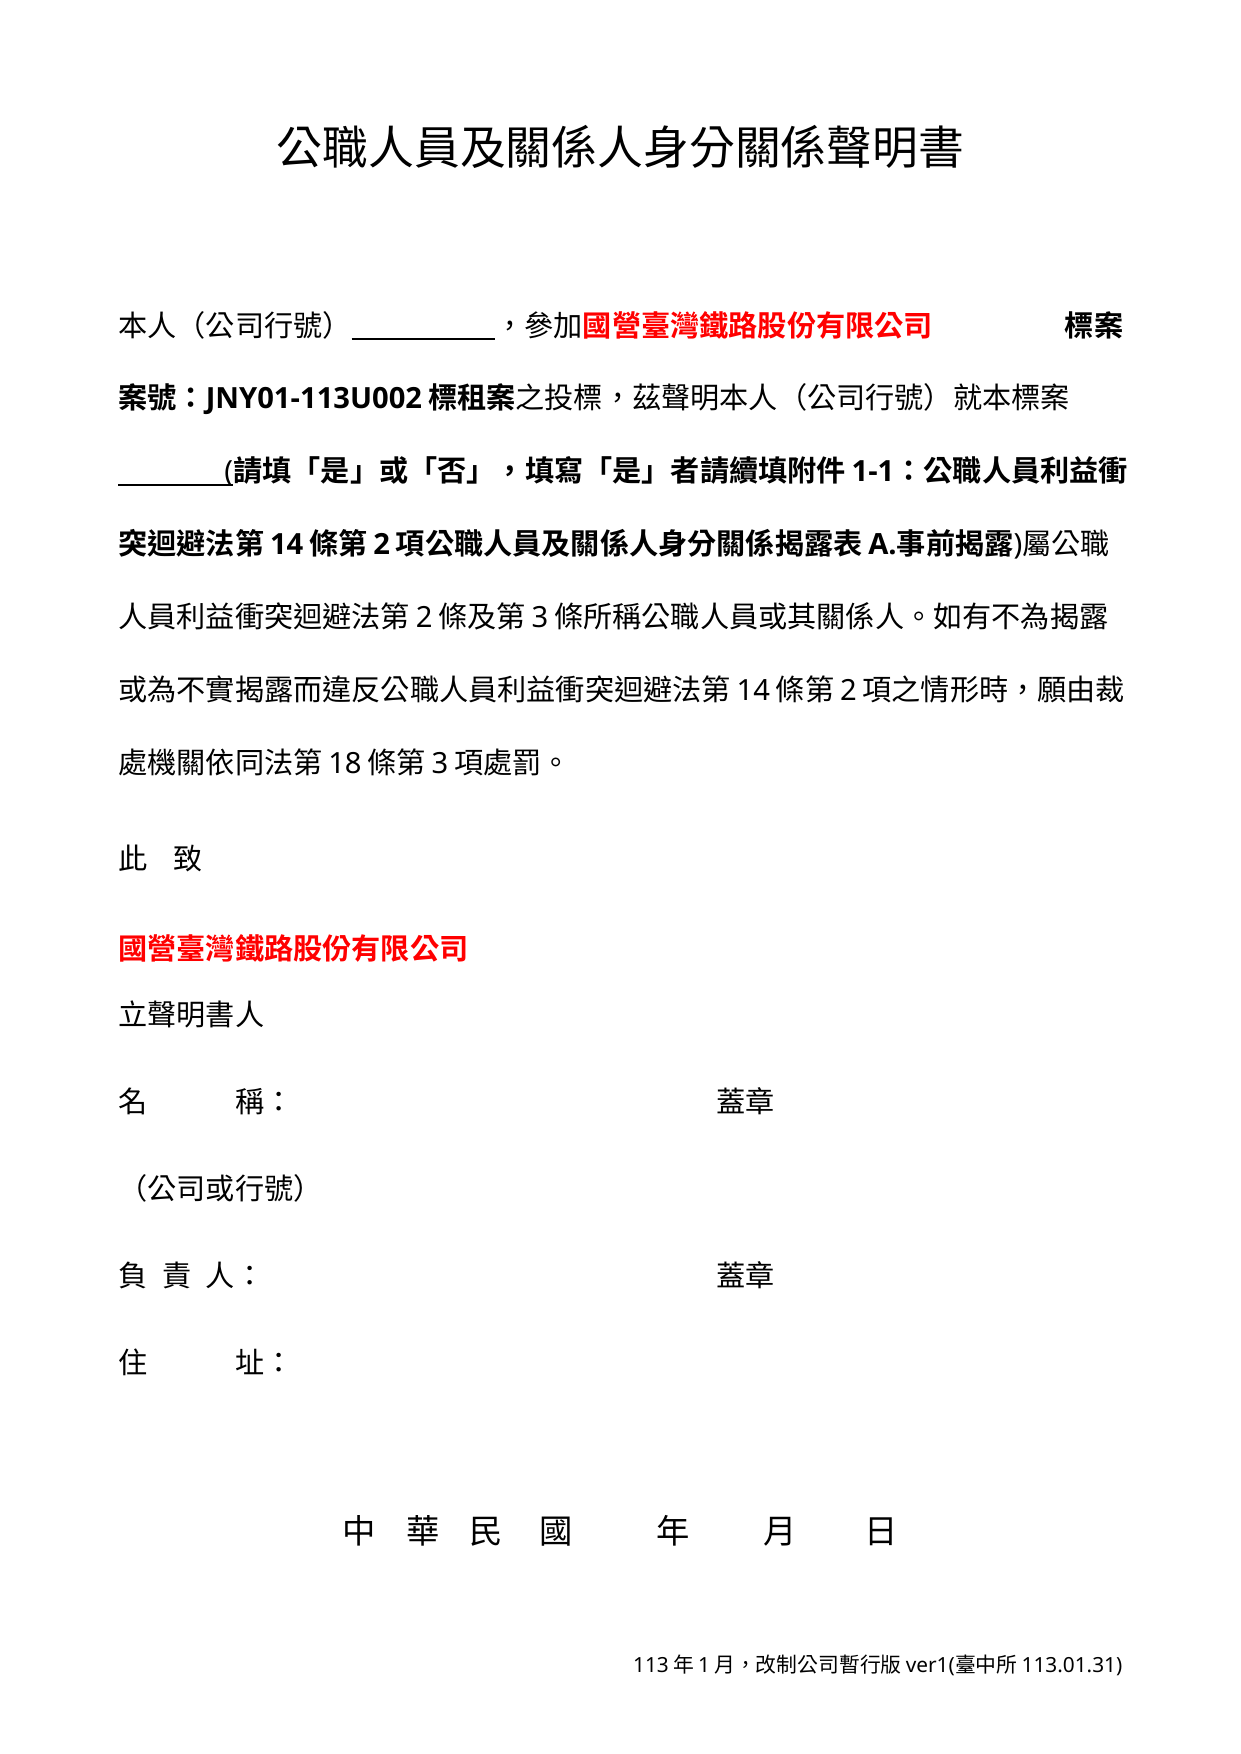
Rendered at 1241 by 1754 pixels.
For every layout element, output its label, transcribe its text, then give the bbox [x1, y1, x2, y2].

text 此 致 [118, 836, 1122, 878]
text 立聲明書人 [118, 991, 1122, 1034]
text 本人（公司行號） ，參加國營臺灣鐵路股份有限公司 標案案號：JNY01-113U002標租案之投標，茲聲明本人（公司行號）就本標案 [118, 278, 1128, 423]
text 名 稱： 蓋章 [118, 1078, 1122, 1121]
text 住 址： [118, 1340, 1122, 1382]
text （公司或行號） [118, 1166, 1122, 1208]
text 負 責 人： 蓋章 [118, 1253, 1122, 1295]
text 公職人員及關係人身分關係聲明書 [118, 111, 1122, 178]
text 中 華 民 國 年 月 日 [118, 1505, 1122, 1553]
text (請填「是」或「否」，填寫「是」者請續填附件1-1：公職人員利益衝突迴避法第14條第2項公職人員及關係人身分關係揭露表A.事前揭露)屬公職人員利益衝突迴避法第2條及第3條所稱公職人員或其關係人。如有不為揭露或為不實揭露而違反公職人員利益衝突迴避法第14條第2項之情形時，願由裁處機關依同法第18條第3項處罰。 [118, 423, 1128, 788]
text 國營臺灣鐵路股份有限公司 [118, 925, 1122, 968]
